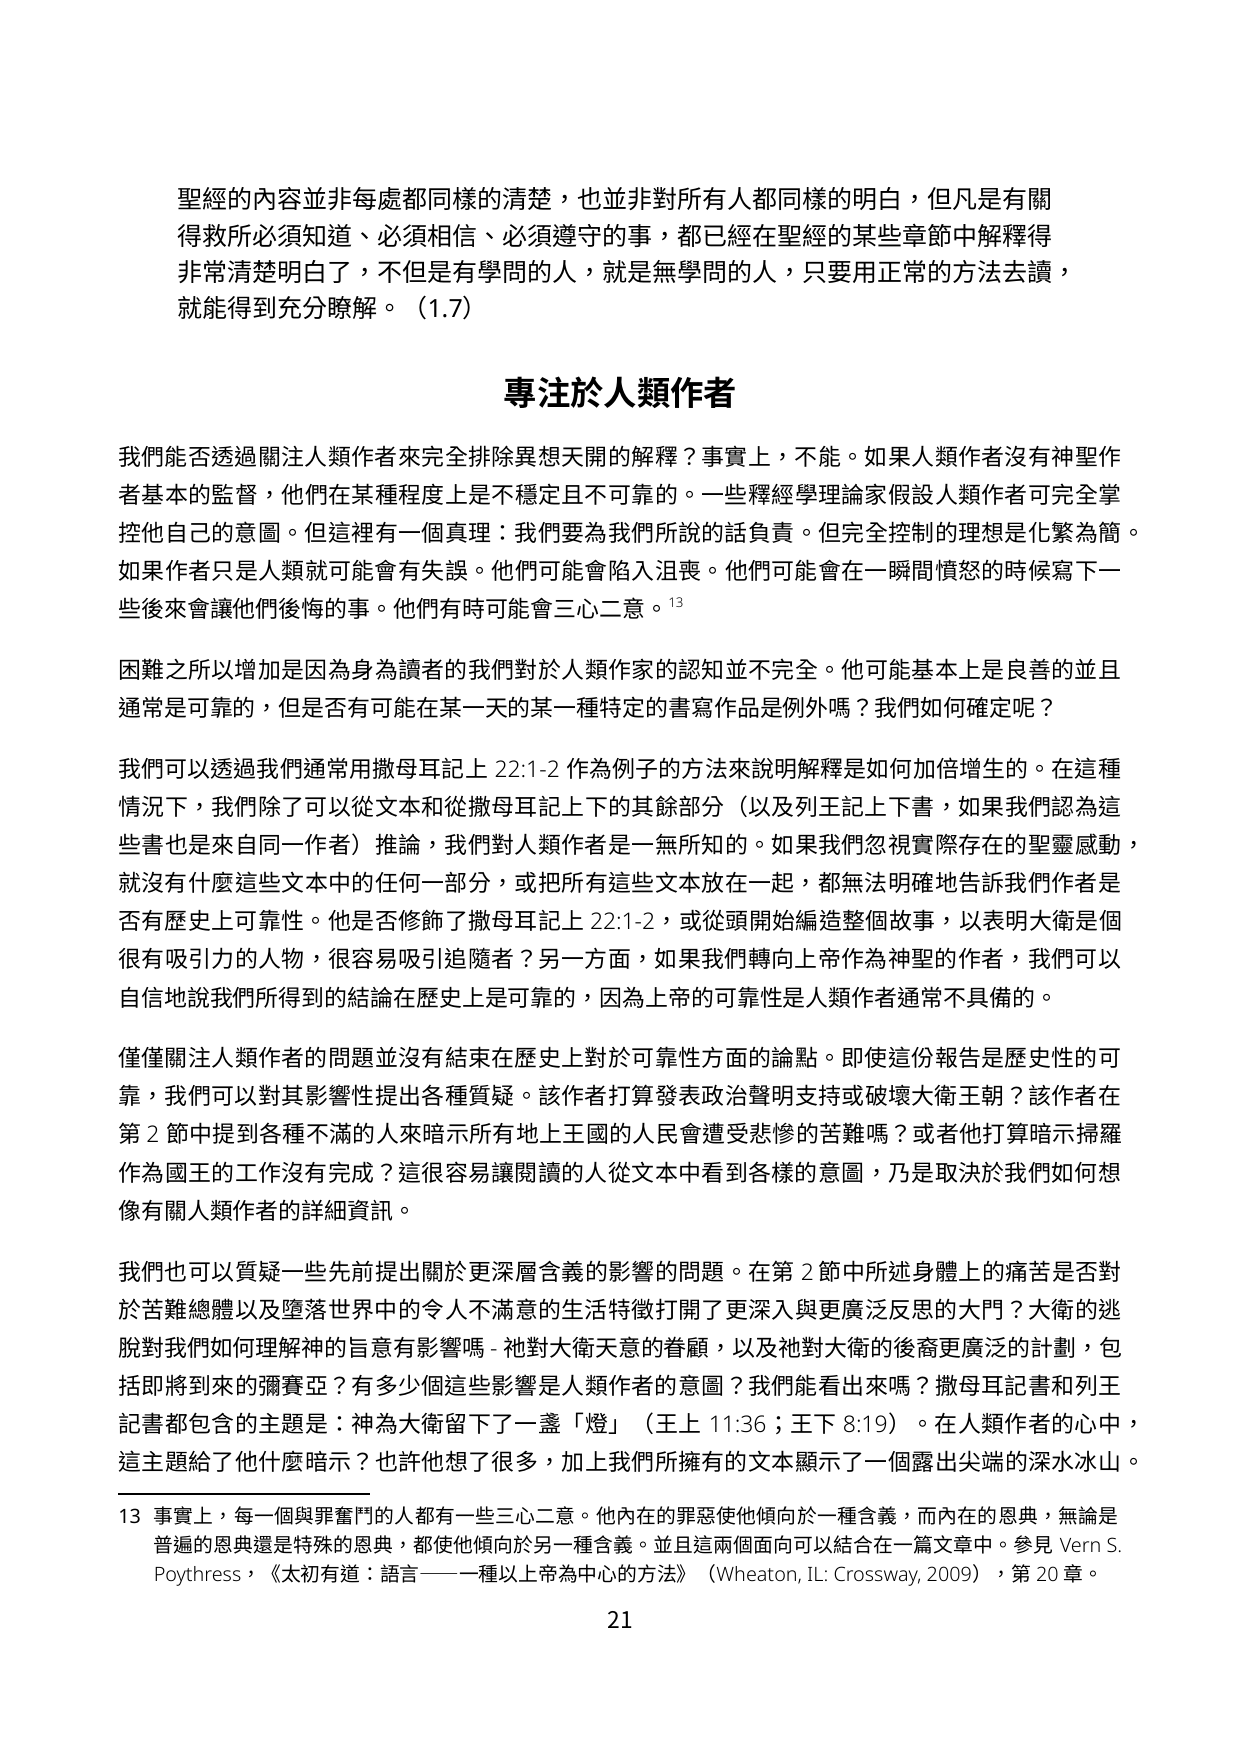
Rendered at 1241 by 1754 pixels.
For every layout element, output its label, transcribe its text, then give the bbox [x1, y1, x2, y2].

text 聖經的內容並非每處都同樣的清楚，也並非對所有人都同樣的明白，但凡是有關得救所必須知道、必須相信、必須遵守的事，都已經在聖經的某些章節中解釋得非常清楚明白了，不但是有學問的人，就是無學問的人，只要用正常的方法去讀，就能得到充分瞭解。（1.7） [177, 180, 1063, 325]
text 僅僅關注人類作者的問題並沒有結束在歷史上對於可靠性方面的論點。即使這份報告是歷史性的可靠，我們可以對其影響性提出各種質疑。該作者打算發表政治聲明支持或破壞大衛王朝？該作者在第2 節中提到各種不滿的人來暗示所有地上王國的人民會遭受悲慘的苦難嗎？或者他打算暗示掃羅作為國王的工作沒有完成？這很容易讓閱讀的人從文本中看到各樣的意圖，乃是取決於我們如何想像有關人類作者的詳細資訊。 [118, 1040, 1122, 1226]
text 事實上，每一個與罪奮鬥的人都有一些三心二意。他內在的罪惡使他傾向於一種含義，而內在的恩典，無論是普遍的恩典還是特殊的恩典，都使他傾向於另一種含義。並且這兩個面向可以結合在一篇文章中。參見 Vern S. Poythress，《太初有道：語言——一種以上帝為中心的方法》（Wheaton, IL: Crossway, 2009），第 20 章。 [118, 1501, 1122, 1587]
text 我們也可以質疑一些先前提出關於更深層含義的影響的問題。在第2節中所述身體上的痛苦是否對於苦難總體以及墮落世界中的令人不滿意的生活特徵打開了更深入與更廣泛反思的大門？大衛的逃脫對我們如何理解神的旨意有影響嗎 - 祂對大衛天意的眷顧，以及祂對大衛的後裔更廣泛的計劃，包括即將到來的彌賽亞？有多少個這些影響是人類作者的意圖？我們能看出來嗎？撒母耳記書和列王記書都包含的主題是：神為大衛留下了一盞「燈」（王上 11:36；王下 8:19）。在人類作者的心中，這主題給了他什麼暗示？也許他想了很多，加上我們所擁有的文本顯示了一個露出尖端的深水冰山。或者也許不是。我們無法探究人類意圖的深沉底部。「他們各人的意念心思是深的」（詩 64:6）。「除了在人裡頭的靈，誰知道人的事；像這樣，除了神的靈，也沒有人知道神的事。 （哥林多前書 2:11）。 [118, 1253, 1122, 1477]
text 困難之所以增加是因為身為讀者的我們對於人類作家的認知並不完全。他可能基本上是良善的並且通常是可靠的，但是否有可能在某一天的某一種特定的書寫作品是例外嗎？我們如何確定呢？ [118, 652, 1122, 723]
text 我們可以透過我們通常用撒母耳記上 22:1-2 作為例子的方法來說明解釋是如何加倍增生的。在這種情況下，我們除了可以從文本和從撒母耳記上下的其餘部分（以及列王記上下書，如果我們認為這些書也是來自同一作者）推論，我們對人類作者是一無所知的。如果我們忽視實際存在的聖靈感動，就沒有什麼這些文本中的任何一部分，或把所有這些文本放在一起，都無法明確地告訴我們作者是否有歷史上可靠性。他是否修飾了撒母耳記上22:1-2，或從頭開始編造整個故事，以表明大衛是個很有吸引力的人物，很容易吸引追隨者？另一方面，如果我們轉向上帝作為神聖的作者，我們可以自信地說我們所得到的結論在歷史上是可靠的，因為上帝的可靠性是人類作者通常不具備的。 [118, 751, 1122, 1013]
text 我們能否透過關注人類作者來完全排除異想天開的解釋？事實上，不能。如果人類作者沒有神聖作者基本的監督，他們在某種程度上是不穩定且不可靠的。一些釋經學理論家假設人類作者可完全掌控他自己的意圖。但這裡有一個真理：我們要為我們所說的話負責。但完全控制的理想是化繁為簡。如果作者只是人類就可能會有失誤。他們可能會陷入沮喪。他們可能會在一瞬間憤怒的時候寫下一些後來會讓他們後悔的事。他們有時可能會三心二意。 [118, 438, 1122, 624]
subtitle 專注於人類作者 [118, 366, 1122, 414]
